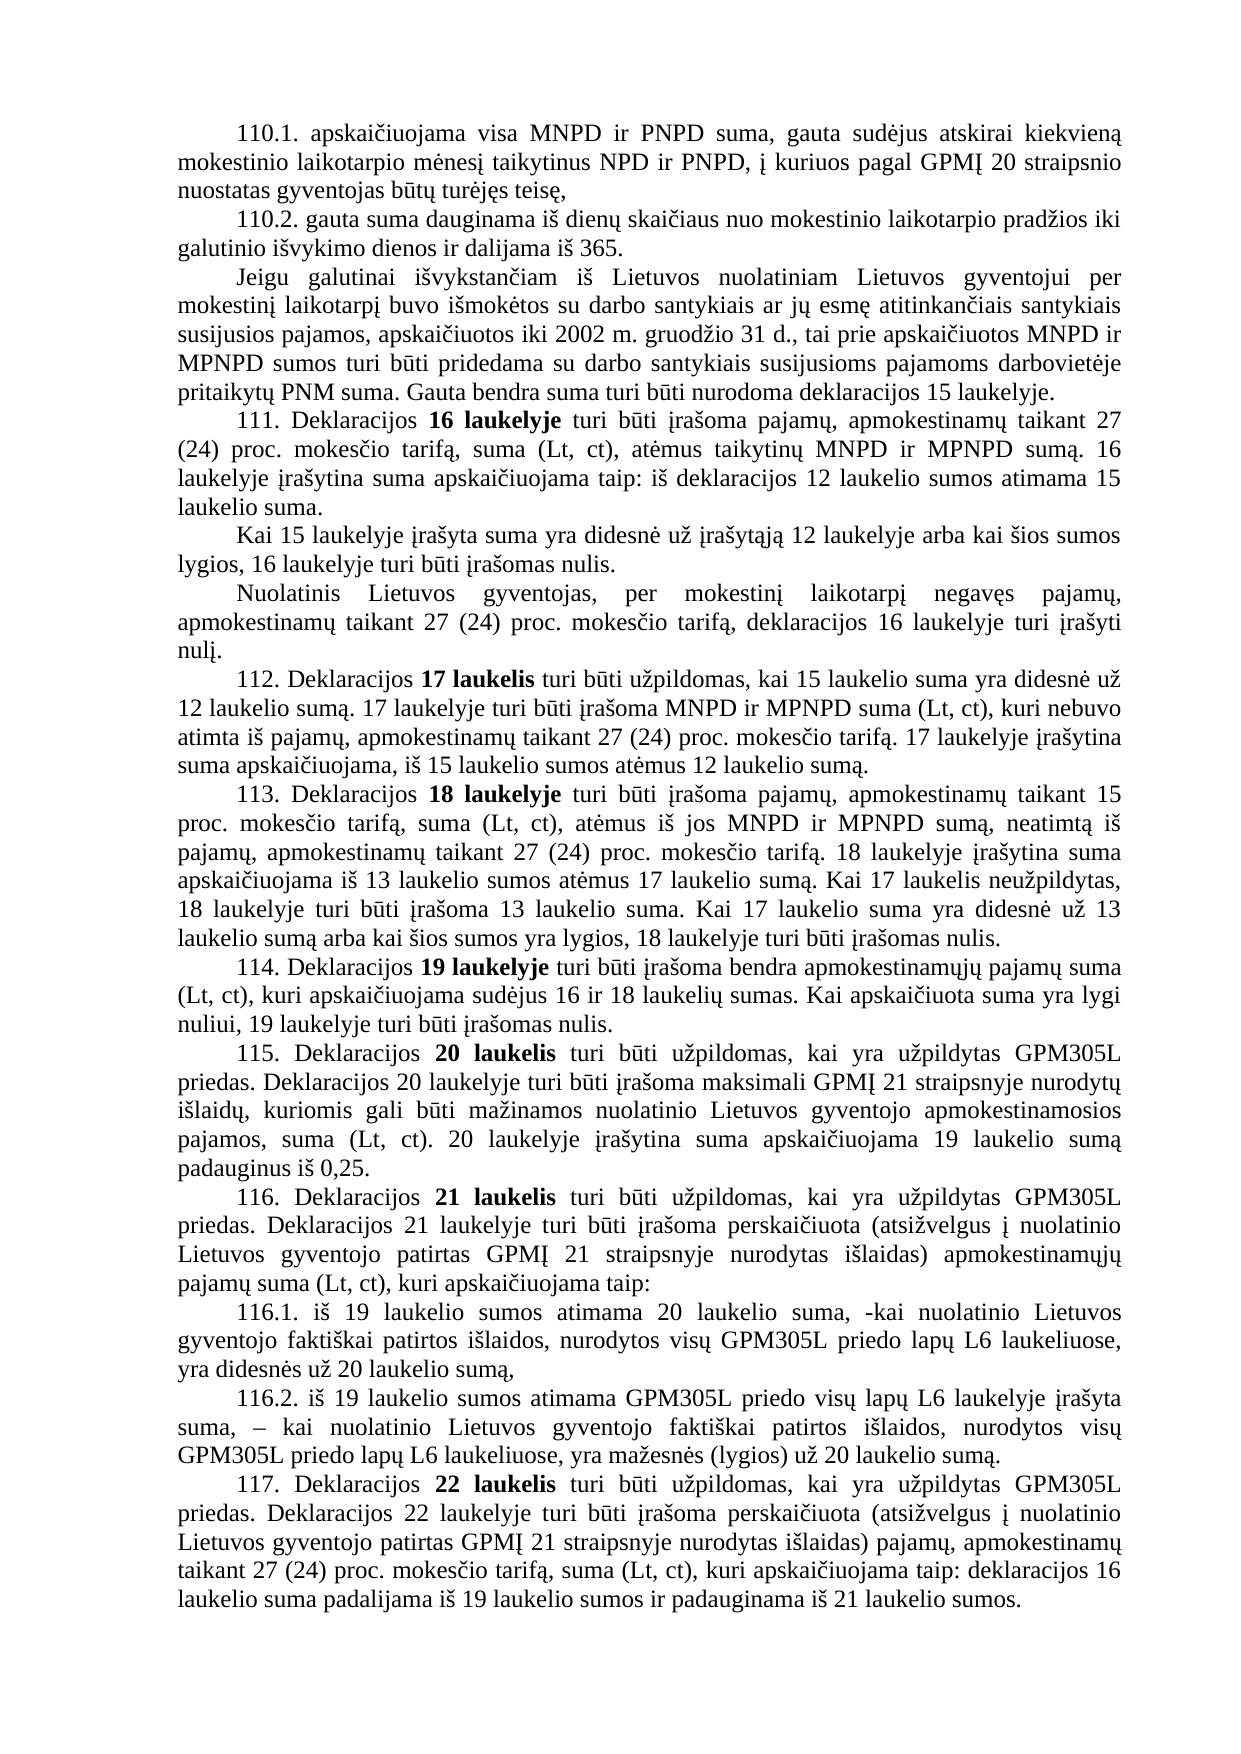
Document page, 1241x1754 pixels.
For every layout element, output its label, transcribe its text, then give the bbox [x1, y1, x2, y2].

text 116. Deklaracijos 21 laukelis turi būti užpildomas, kai yra užpildytas GPM305L priedas. Deklaracijos 21 laukelyje turi būti įrašoma perskaičiuota (atsižvelgus į nuolatinio Lietuvos gyventojo patirtas GPMĮ 21 straipsnyje nurodytas išlaidas) apmokestinamųjų pajamų suma (Lt, ct), kuri apskaičiuojama taip: [177, 1182, 1122, 1297]
text 116.1. iš 19 laukelio sumos atimama 20 laukelio suma, -kai nuolatinio Lietuvos gyventojo faktiškai patirtos išlaidos, nurodytos visų GPM305L priedo lapų L6 laukeliuose, yra didesnės už 20 laukelio sumą, [177, 1297, 1122, 1383]
text Nuolatinis Lietuvos gyventojas, per mokestinį laikotarpį negavęs pajamų, apmokestinamų taikant 27 (24) proc. mokesčio tarifą, deklaracijos 16 laukelyje turi įrašyti nulį. [177, 578, 1122, 664]
text 114. Deklaracijos 19 laukelyje turi būti įrašoma bendra apmokestinamųjų pajamų suma (Lt, ct), kuri apskaičiuojama sudėjus 16 ir 18 laukelių sumas. Kai apskaičiuota suma yra lygi nuliui, 19 laukelyje turi būti įrašomas nulis. [177, 952, 1122, 1038]
text 110.1. apskaičiuojama visa MNPD ir PNPD suma, gauta sudėjus atskirai kiekvieną mokestinio laikotarpio mėnesį taikytinus NPD ir PNPD, į kuriuos pagal GPMĮ 20 straipsnio nuostatas gyventojas būtų turėjęs teisę, [177, 118, 1122, 204]
text 110.2. gauta suma dauginama iš dienų skaičiaus nuo mokestinio laikotarpio pradžios iki galutinio išvykimo dienos ir dalijama iš 365. [177, 204, 1122, 262]
text 115. Deklaracijos 20 laukelis turi būti užpildomas, kai yra užpildytas GPM305L priedas. Deklaracijos 20 laukelyje turi būti įrašoma maksimali GPMĮ 21 straipsnyje nurodytų išlaidų, kuriomis gali būti mažinamos nuolatinio Lietuvos gyventojo apmokestinamosios pajamos, suma (Lt, ct). 20 laukelyje įrašytina suma apskaičiuojama 19 laukelio sumą padauginus iš 0,25. [177, 1038, 1122, 1182]
text Kai 15 laukelyje įrašyta suma yra didesnė už įrašytąją 12 laukelyje arba kai šios sumos lygios, 16 laukelyje turi būti įrašomas nulis. [177, 521, 1122, 578]
text 111. Deklaracijos 16 laukelyje turi būti įrašoma pajamų, apmokestinamų taikant 27 (24) proc. mokesčio tarifą, suma (Lt, ct), atėmus taikytinų MNPD ir MPNPD sumą. 16 laukelyje įrašytina suma apskaičiuojama taip: iš deklaracijos 12 laukelio sumos atimama 15 laukelio suma. [177, 406, 1122, 521]
text 112. Deklaracijos 17 laukelis turi būti užpildomas, kai 15 laukelio suma yra didesnė už 12 laukelio sumą. 17 laukelyje turi būti įrašoma MNPD ir MPNPD suma (Lt, ct), kuri nebuvo atimta iš pajamų, apmokestinamų taikant 27 (24) proc. mokesčio tarifą. 17 laukelyje įrašytina suma apskaičiuojama, iš 15 laukelio sumos atėmus 12 laukelio sumą. [177, 664, 1122, 779]
text 113. Deklaracijos 18 laukelyje turi būti įrašoma pajamų, apmokestinamų taikant 15 proc. mokesčio tarifą, suma (Lt, ct), atėmus iš jos MNPD ir MPNPD sumą, neatimtą iš pajamų, apmokestinamų taikant 27 (24) proc. mokesčio tarifą. 18 laukelyje įrašytina suma apskaičiuojama iš 13 laukelio sumos atėmus 17 laukelio sumą. Kai 17 laukelis neužpildytas, 18 laukelyje turi būti įrašoma 13 laukelio suma. Kai 17 laukelio suma yra didesnė už 13 laukelio sumą arba kai šios sumos yra lygios, 18 laukelyje turi būti įrašomas nulis. [177, 779, 1122, 952]
text Jeigu galutinai išvykstančiam iš Lietuvos nuolatiniam Lietuvos gyventojui per mokestinį laikotarpį buvo išmokėtos su darbo santykiais ar jų esmę atitinkančiais santykiais susijusios pajamos, apskaičiuotos iki 2002 m. gruodžio 31 d., tai prie apskaičiuotos MNPD ir MPNPD sumos turi būti pridedama su darbo santykiais susijusioms pajamoms darbovietėje pritaikytų PNM suma. Gauta bendra suma turi būti nurodoma deklaracijos 15 laukelyje. [177, 262, 1122, 406]
text 117. Deklaracijos 22 laukelis turi būti užpildomas, kai yra užpildytas GPM305L priedas. Deklaracijos 22 laukelyje turi būti įrašoma perskaičiuota (atsižvelgus į nuolatinio Lietuvos gyventojo patirtas GPMĮ 21 straipsnyje nurodytas išlaidas) pajamų, apmokestinamų taikant 27 (24) proc. mokesčio tarifą, suma (Lt, ct), kuri apskaičiuojama taip: deklaracijos 16 laukelio suma padalijama iš 19 laukelio sumos ir padauginama iš 21 laukelio sumos. [177, 1469, 1122, 1613]
text 116.2. iš 19 laukelio sumos atimama GPM305L priedo visų lapų L6 laukelyje įrašyta suma, – kai nuolatinio Lietuvos gyventojo faktiškai patirtos išlaidos, nurodytos visų GPM305L priedo lapų L6 laukeliuose, yra mažesnės (lygios) už 20 laukelio sumą. [177, 1383, 1122, 1469]
